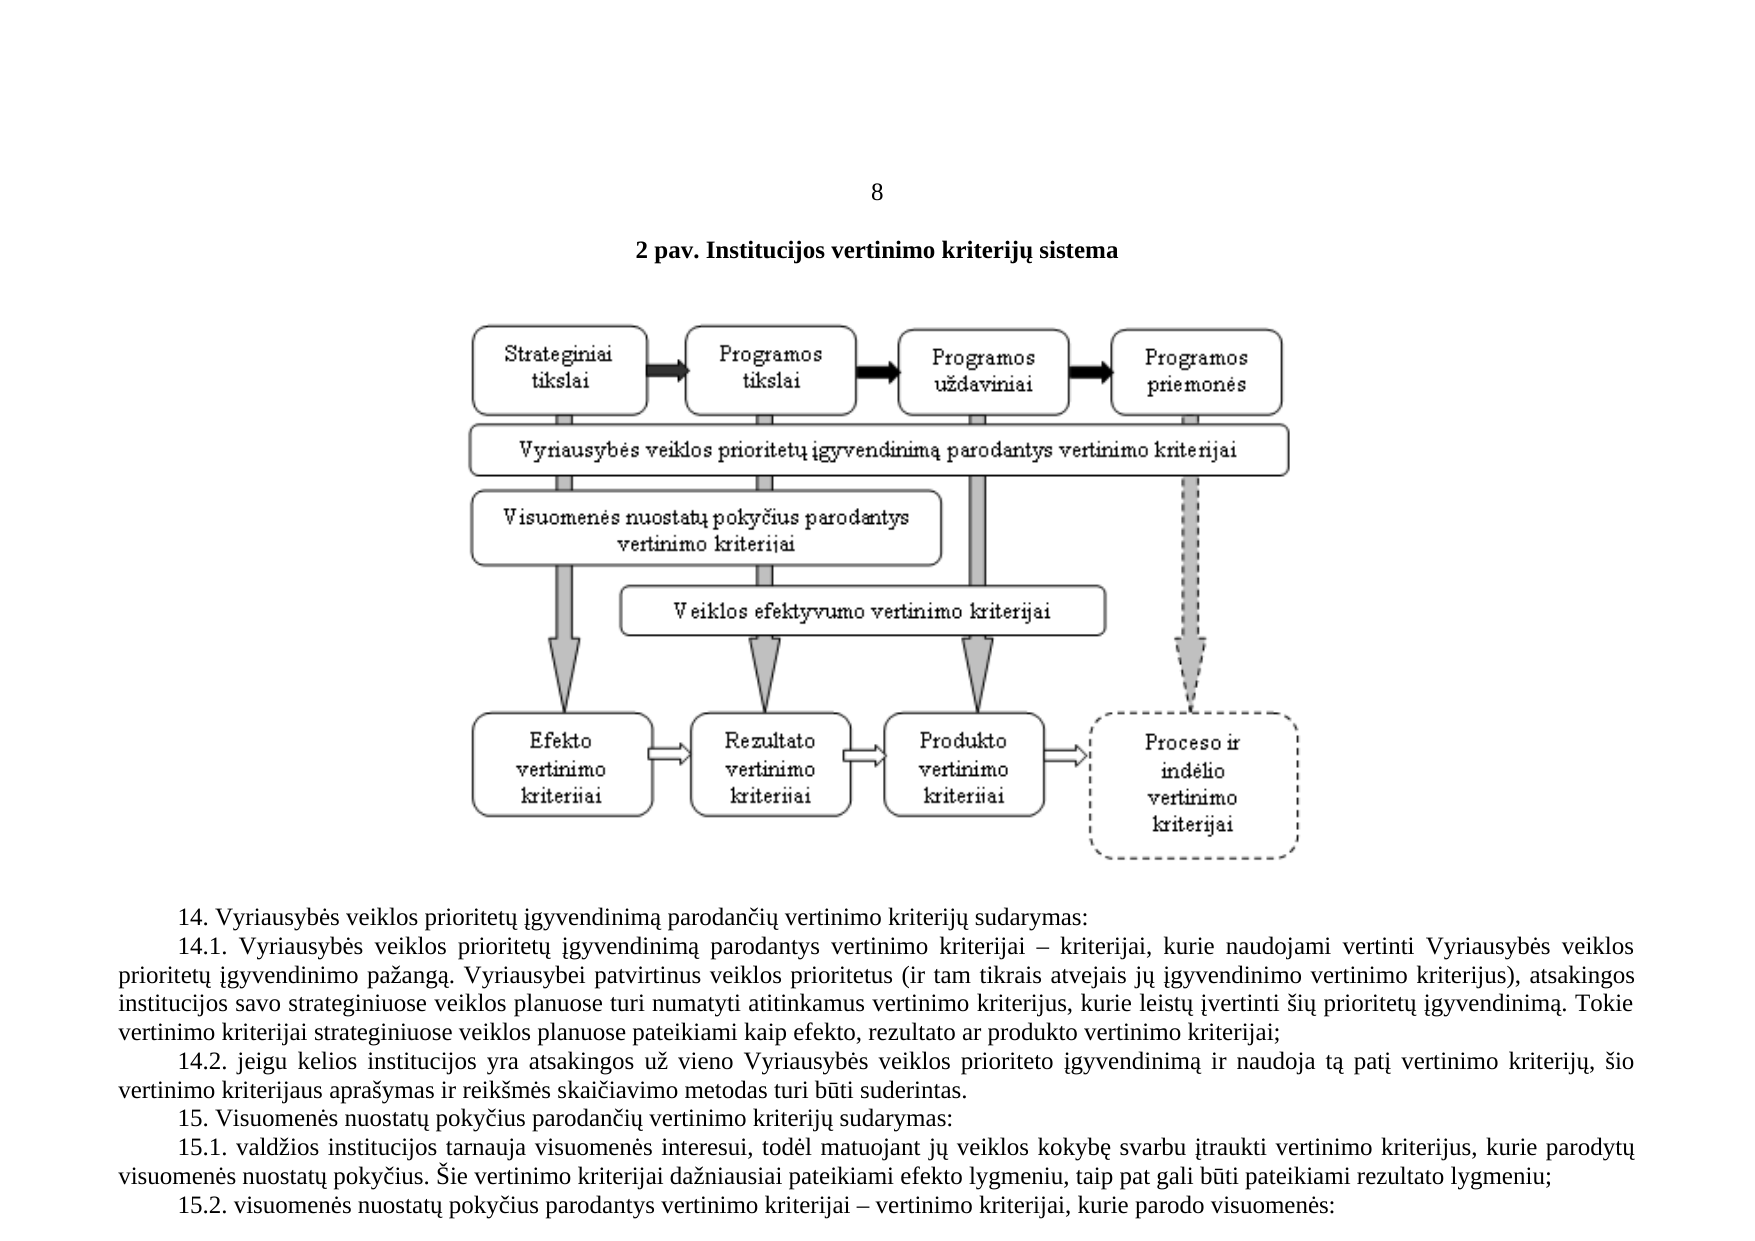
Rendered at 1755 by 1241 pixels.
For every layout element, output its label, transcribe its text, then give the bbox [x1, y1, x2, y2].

text 15. Visuomenės nuostatų pokyčius parodančių vertinimo kriterijų sudarymas: [118, 1103, 1636, 1132]
text 14. Vyriausybės veiklos prioritetų įgyvendinimą parodančių vertinimo kriterijų sudarymas: [118, 902, 1636, 931]
text 14.2. jeigu kelios institucijos yra atsakingos už vieno Vyriausybės veiklos prioriteto įgyvendinimą ir naudoja tą patį vertinimo kriterijų, šio vertinimo kriterijaus aprašymas ir reikšmės skaičiavimo metodas turi būti suderintas. [118, 1046, 1636, 1103]
text 2 pav. Institucijos vertinimo kriterijų sistema [118, 235, 1636, 263]
text 15.2. visuomenės nuostatų pokyčius parodantys vertinimo kriterijai – vertinimo kriterijai, kurie parodo visuomenės: [118, 1190, 1636, 1218]
text 14.1. Vyriausybės veiklos prioritetų įgyvendinimą parodantys vertinimo kriterijai – kriterijai, kurie naudojami vertinti Vyriausybės veiklos prioritetų įgyvendinimo pažangą. Vyriausybei patvirtinus veiklos prioritetus (ir tam tikrais atvejais jų įgyvendinimo vertinimo kriterijus), atsakingos institucijos savo strateginiuose veiklos planuose turi numatyti atitinkamus vertinimo kriterijus, kurie leistų įvertinti šių prioritetų įgyvendinimą. Tokie vertinimo kriterijai strateginiuose veiklos planuose pateikiami kaip efekto, rezultato ar produkto vertinimo kriterijai; [118, 931, 1636, 1046]
text 15.1. valdžios institucijos tarnauja visuomenės interesui, todėl matuojant jų veiklos kokybę svarbu įtraukti vertinimo kriterijus, kurie parodytų visuomenės nuostatų pokyčius. Šie vertinimo kriterijai dažniausiai pateikiami efekto lygmeniu, taip pat gali būti pateikiami rezultato lygmeniu; [118, 1132, 1636, 1190]
